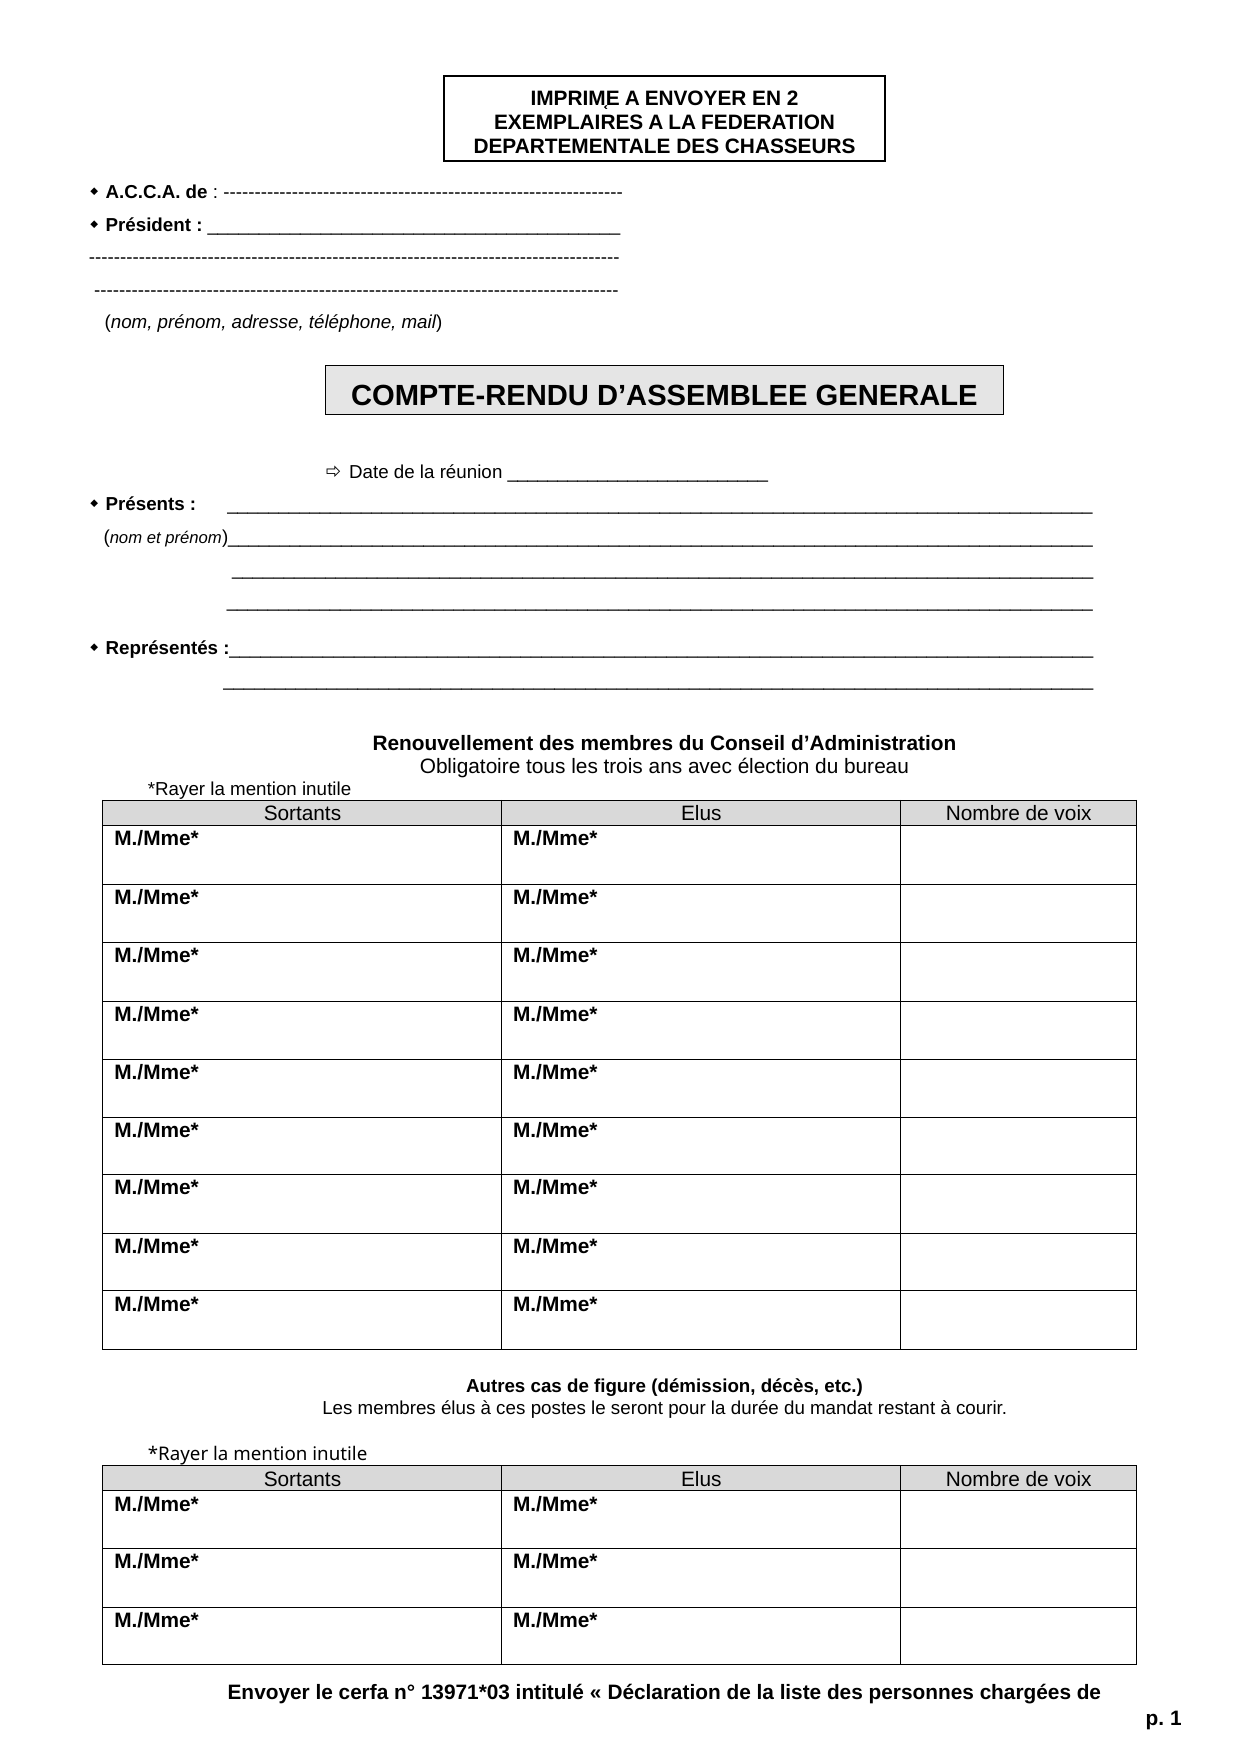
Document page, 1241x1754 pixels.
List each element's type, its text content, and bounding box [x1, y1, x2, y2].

table_cell [901, 1608, 1136, 1664]
table_cell M./Mme* [502, 1060, 900, 1117]
table_cell M./Mme* [502, 943, 900, 1001]
text  Président : [89, 214, 1181, 236]
table_cell M./Mme* [502, 1175, 900, 1233]
table_cell M./Mme* [103, 1002, 501, 1059]
table_cell M./Mme* [502, 1002, 900, 1059]
table_cell [901, 943, 1136, 1001]
table_cell M./Mme* [502, 1118, 900, 1174]
table_cell [901, 1291, 1136, 1348]
table_cell M./Mme* [103, 1175, 501, 1233]
table_cell M./Mme* [502, 1608, 900, 1664]
table_header Nombre de voix [901, 1466, 1136, 1490]
table_header Sortants [103, 801, 501, 825]
text ------------------------------------------------------------------------------------- [89, 246, 1181, 268]
table_cell [901, 885, 1136, 942]
text Obligatoire tous les trois ans avec élection du bureau [148, 754, 1181, 778]
text  Représentés : [89, 637, 1181, 658]
table_cell [901, 1549, 1136, 1607]
table_header Nombre de voix [901, 801, 1136, 825]
table_cell M./Mme* [502, 1234, 900, 1290]
table_cell M./Mme* [103, 1291, 501, 1348]
table_cell M./Mme* [103, 1491, 501, 1548]
table_cell [901, 1491, 1136, 1548]
text (nom, prénom, adresse, téléphone, mail) [89, 311, 1181, 332]
text  Date de la réunion [148, 461, 1181, 482]
table_cell [901, 1060, 1136, 1117]
text Envoyer le cerfa n° 13971*03 intitulé « Déclaration de la liste des personnes chargées de [148, 1680, 1181, 1704]
text (nom et prénom) [103, 526, 1181, 547]
table_cell M./Mme* [103, 1549, 501, 1607]
text *Rayer la mention inutile [148, 778, 1181, 800]
table_cell M./Mme* [502, 826, 900, 883]
table_header Sortants [103, 1466, 501, 1490]
table_cell M./Mme* [103, 1608, 501, 1664]
table_header Elus [502, 1466, 900, 1490]
table_cell [901, 1118, 1136, 1174]
table_cell [901, 1175, 1136, 1233]
table_cell [901, 826, 1136, 883]
table_cell M./Mme* [502, 885, 900, 942]
text *Rayer la mention inutile [148, 1440, 1181, 1465]
text ------------------------------------------------------------------------------------ [89, 279, 1181, 300]
text Autres cas de figure (démission, décès, etc.) [148, 1375, 1181, 1397]
text  Présents : [89, 493, 1181, 515]
table_cell [901, 1234, 1136, 1290]
table_cell M./Mme* [103, 1118, 501, 1174]
text Les membres élus à ces postes le seront pour la durée du mandat restant à courir. [148, 1397, 1181, 1418]
table_cell M./Mme* [103, 1060, 501, 1117]
table_cell M./Mme* [502, 1491, 900, 1548]
table_cell M./Mme* [103, 826, 501, 883]
table_cell [901, 1002, 1136, 1059]
subtitle IMPRIM֤֤E A ENVOYER EN 2 EXEMPLAIRES A LA FEDERATION DEPARTEMENTALE DES CHASSEURS [445, 82, 884, 160]
table_cell M./Mme* [502, 1291, 900, 1348]
table_header Elus [502, 801, 900, 825]
table_cell M./Mme* [103, 885, 501, 942]
table_cell M./Mme* [103, 943, 501, 1001]
table_cell M./Mme* [502, 1549, 900, 1607]
text COMPTE-RENDU D’ASSEMBLEE GENERALE [326, 366, 1003, 414]
text  A.C.C.A. de : ---------------------------------------------------------------- [89, 181, 1181, 203]
text Renouvellement des membres du Conseil d’Administration [148, 730, 1181, 754]
table_cell M./Mme* [103, 1234, 501, 1290]
